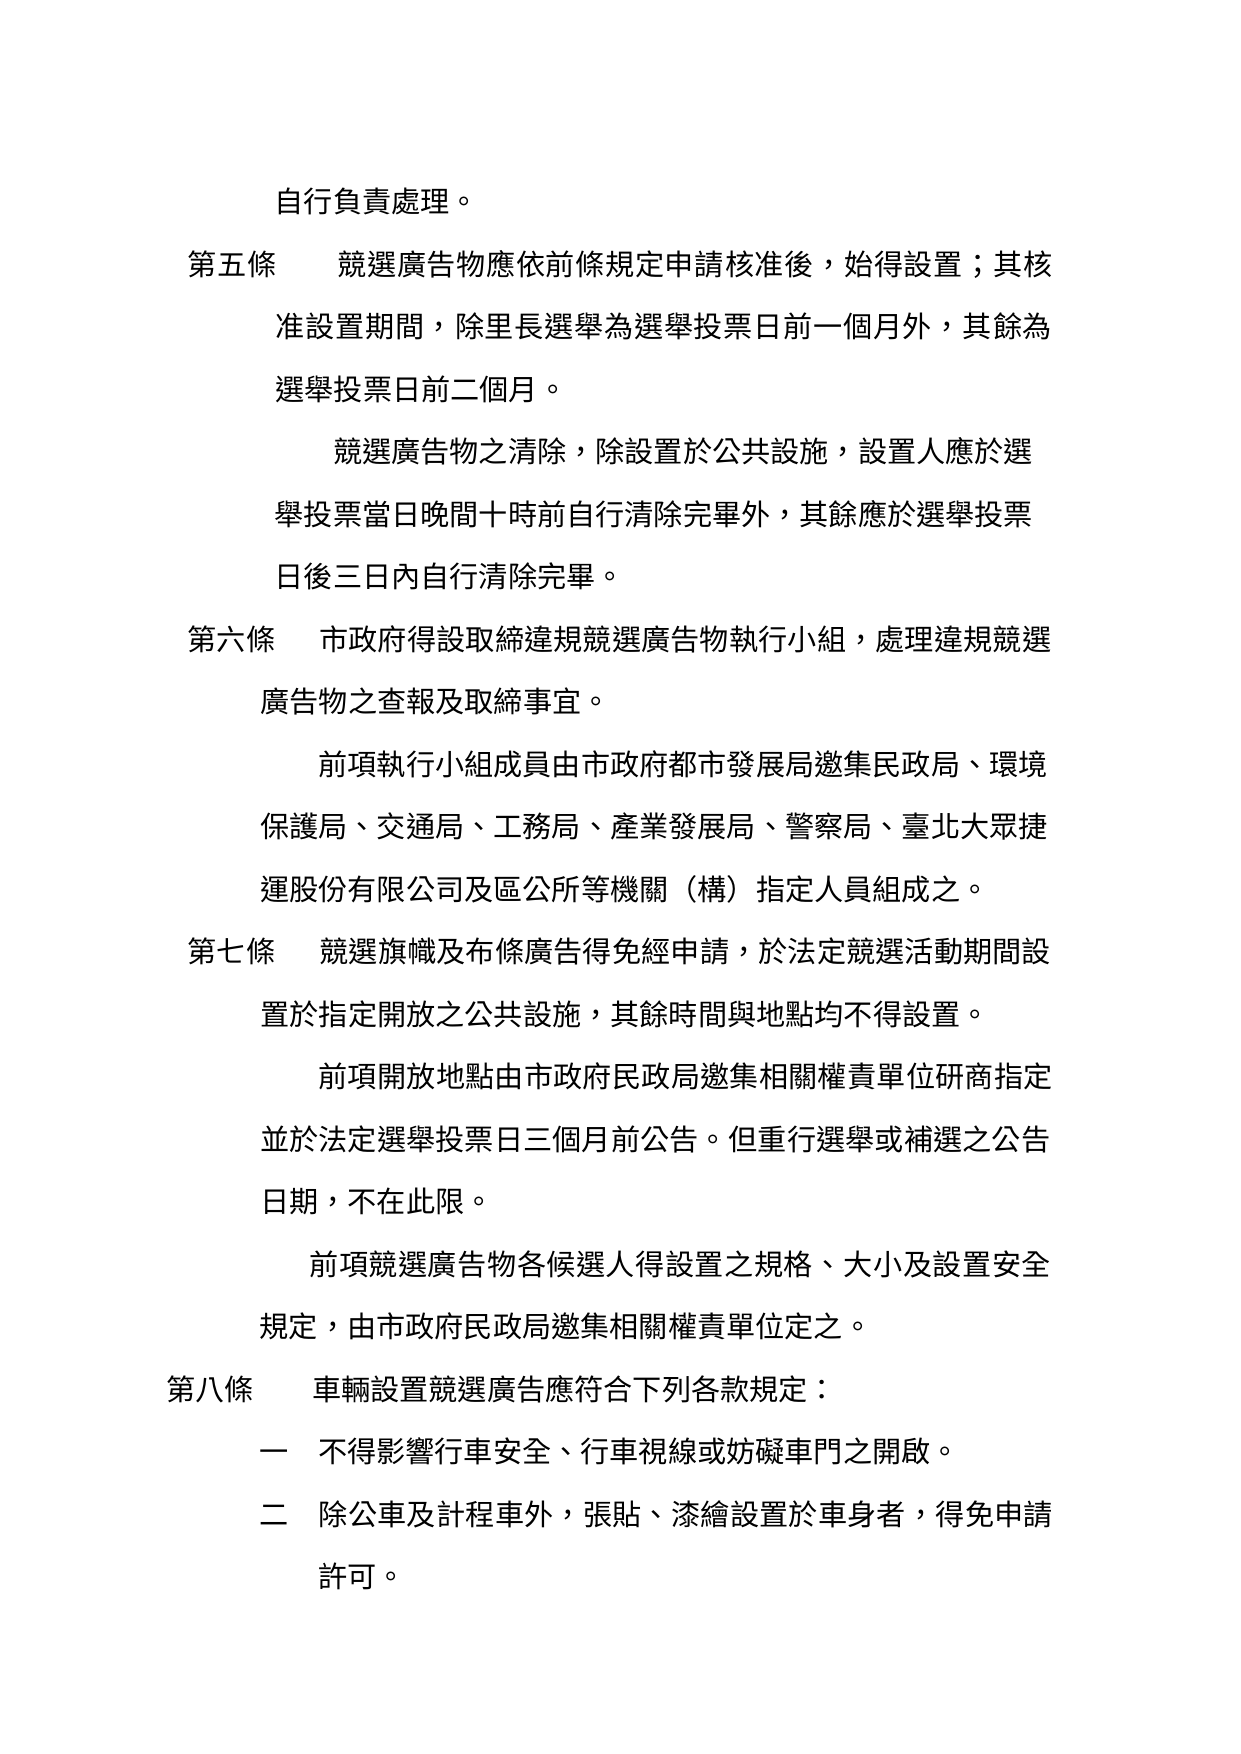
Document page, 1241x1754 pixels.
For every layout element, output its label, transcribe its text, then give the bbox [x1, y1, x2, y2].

text 第八條 車輛設置競選廣告應符合下列各款規定： [166, 1346, 1053, 1408]
text 一 不得影響行車安全、行車視線或妨礙車門之開啟。 [259, 1408, 1053, 1471]
text 前項競選廣告物各候選人得設置之規格、大小及設置安全規定，由市政府民政局邀集相關權責單位定之。 [259, 1221, 1053, 1346]
text 前項執行小組成員由市政府都市發展局邀集民政局、環境保護局、交通局、工務局、產業發展局、警察局、臺北大眾捷運股份有限公司及區公所等機關（構）指定人員組成之。 [260, 721, 1053, 908]
text 第六條 市政府得設取締違規競選廣告物執行小組，處理違規競選廣告物之查報及取締事宜。 [187, 596, 1053, 721]
text 自行負責處理。 [274, 158, 1053, 221]
text 二 除公車及計程車外，張貼、漆繪設置於車身者，得免申請許可。 [259, 1471, 1053, 1596]
text 第七條 競選旗幟及布條廣告得免經申請，於法定競選活動期間設置於指定開放之公共設施，其餘時間與地點均不得設置。 [187, 908, 1053, 1033]
text 競選廣告物之清除，除設置於公共設施，設置人應於選舉投票當日晚間十時前自行清除完畢外，其餘應於選舉投票日後三日內自行清除完畢。 [274, 408, 1053, 596]
text 第五條 競選廣告物應依前條規定申請核准後，始得設置；其核准設置期間，除里長選舉為選舉投票日前一個月外，其餘為選舉投票日前二個月。 [187, 221, 1053, 408]
text 前項開放地點由市政府民政局邀集相關權責單位研商指定，並於法定選舉投票日三個月前公告。但重行選舉或補選之公告日期，不在此限。 [260, 1033, 1053, 1221]
